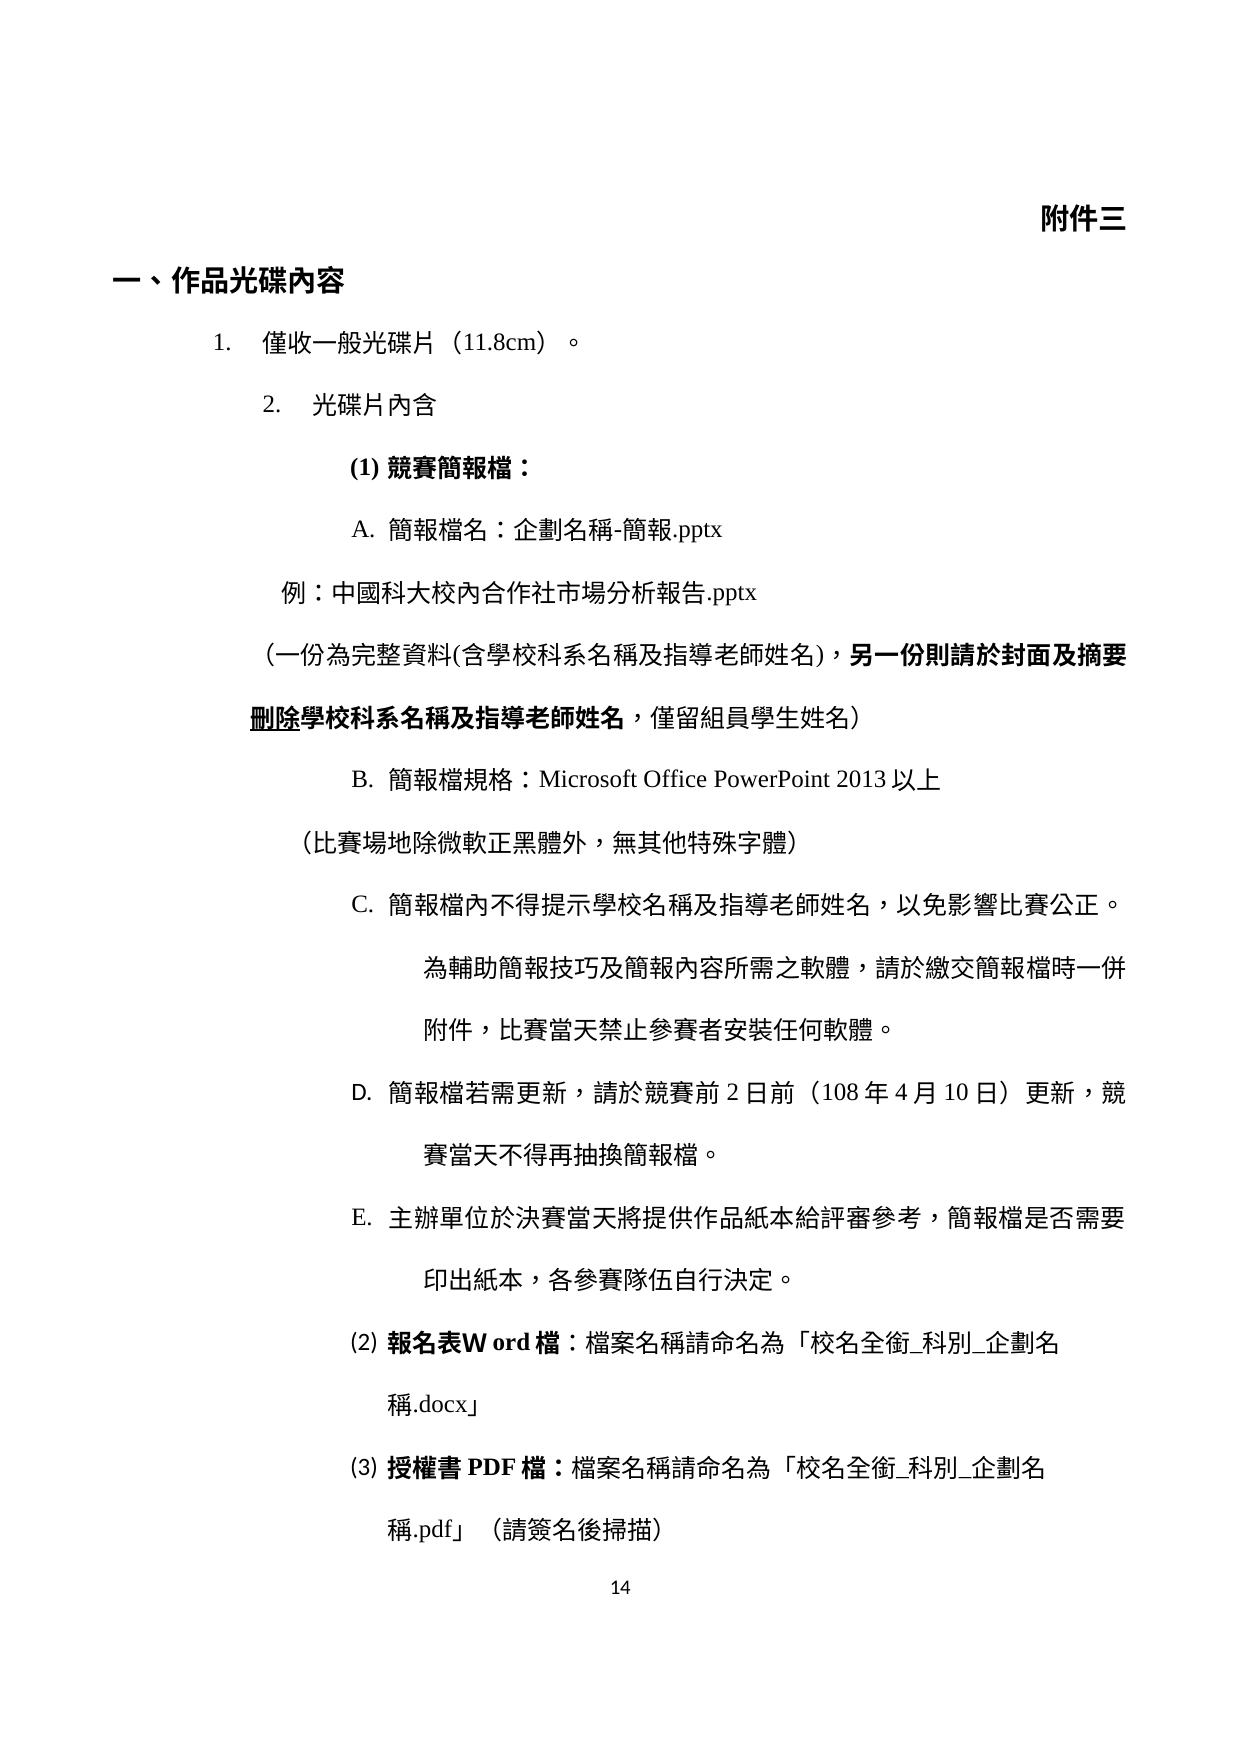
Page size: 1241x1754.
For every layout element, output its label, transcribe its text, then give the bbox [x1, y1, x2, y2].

text （比賽場地除微軟正黑體外，無其他特殊字體） [286, 800, 1128, 862]
text 例：中國科大校內合作社市場分析報告.pptx [250, 550, 1128, 612]
list 簡報檔名：企劃名稱-簡報.pptx [350, 487, 1128, 550]
list 主辦單位於決賽當天將提供作品紙本給評審參考，簡報檔是否需要印出紙本，各參賽隊伍自行決定。 [351, 1175, 1128, 1300]
list 僅收一般光碟片（11.8cm）。 [213, 300, 1128, 362]
list 簡報檔規格：Microsoft Office PowerPoint 2013以上 [350, 737, 1128, 800]
text 附件三 [112, 175, 1128, 237]
list 簡報檔若需更新，請於競賽前2日前（108年4月10日）更新，競賽當天不得再抽換簡報檔。 [351, 1050, 1128, 1175]
list 簡報檔內不得提示學校名稱及指導老師姓名，以免影響比賽公正。為輔助簡報技巧及簡報內容所需之軟體，請於繳交簡報檔時一併附件，比賽當天禁止參賽者安裝任何軟體。 [351, 862, 1128, 1050]
list 競賽簡報檔： [350, 425, 1128, 487]
text 一、作品光碟內容 [112, 237, 1128, 300]
list 授權書PDF檔：檔案名稱請命名為「校名全銜_科別_企劃名稱.pdf」（請簽名後掃描） [350, 1425, 1128, 1550]
text （一份為完整資料(含學校科系名稱及指導老師姓名)，另一份則請於封面及摘要刪除學校科系名稱及指導老師姓名，僅留組員學生姓名） [250, 612, 1128, 737]
list 光碟片內含 [262, 362, 1128, 425]
list 報名表Ｗord檔：檔案名稱請命名為「校名全銜_科別_企劃名稱.docx」 [350, 1300, 1128, 1425]
